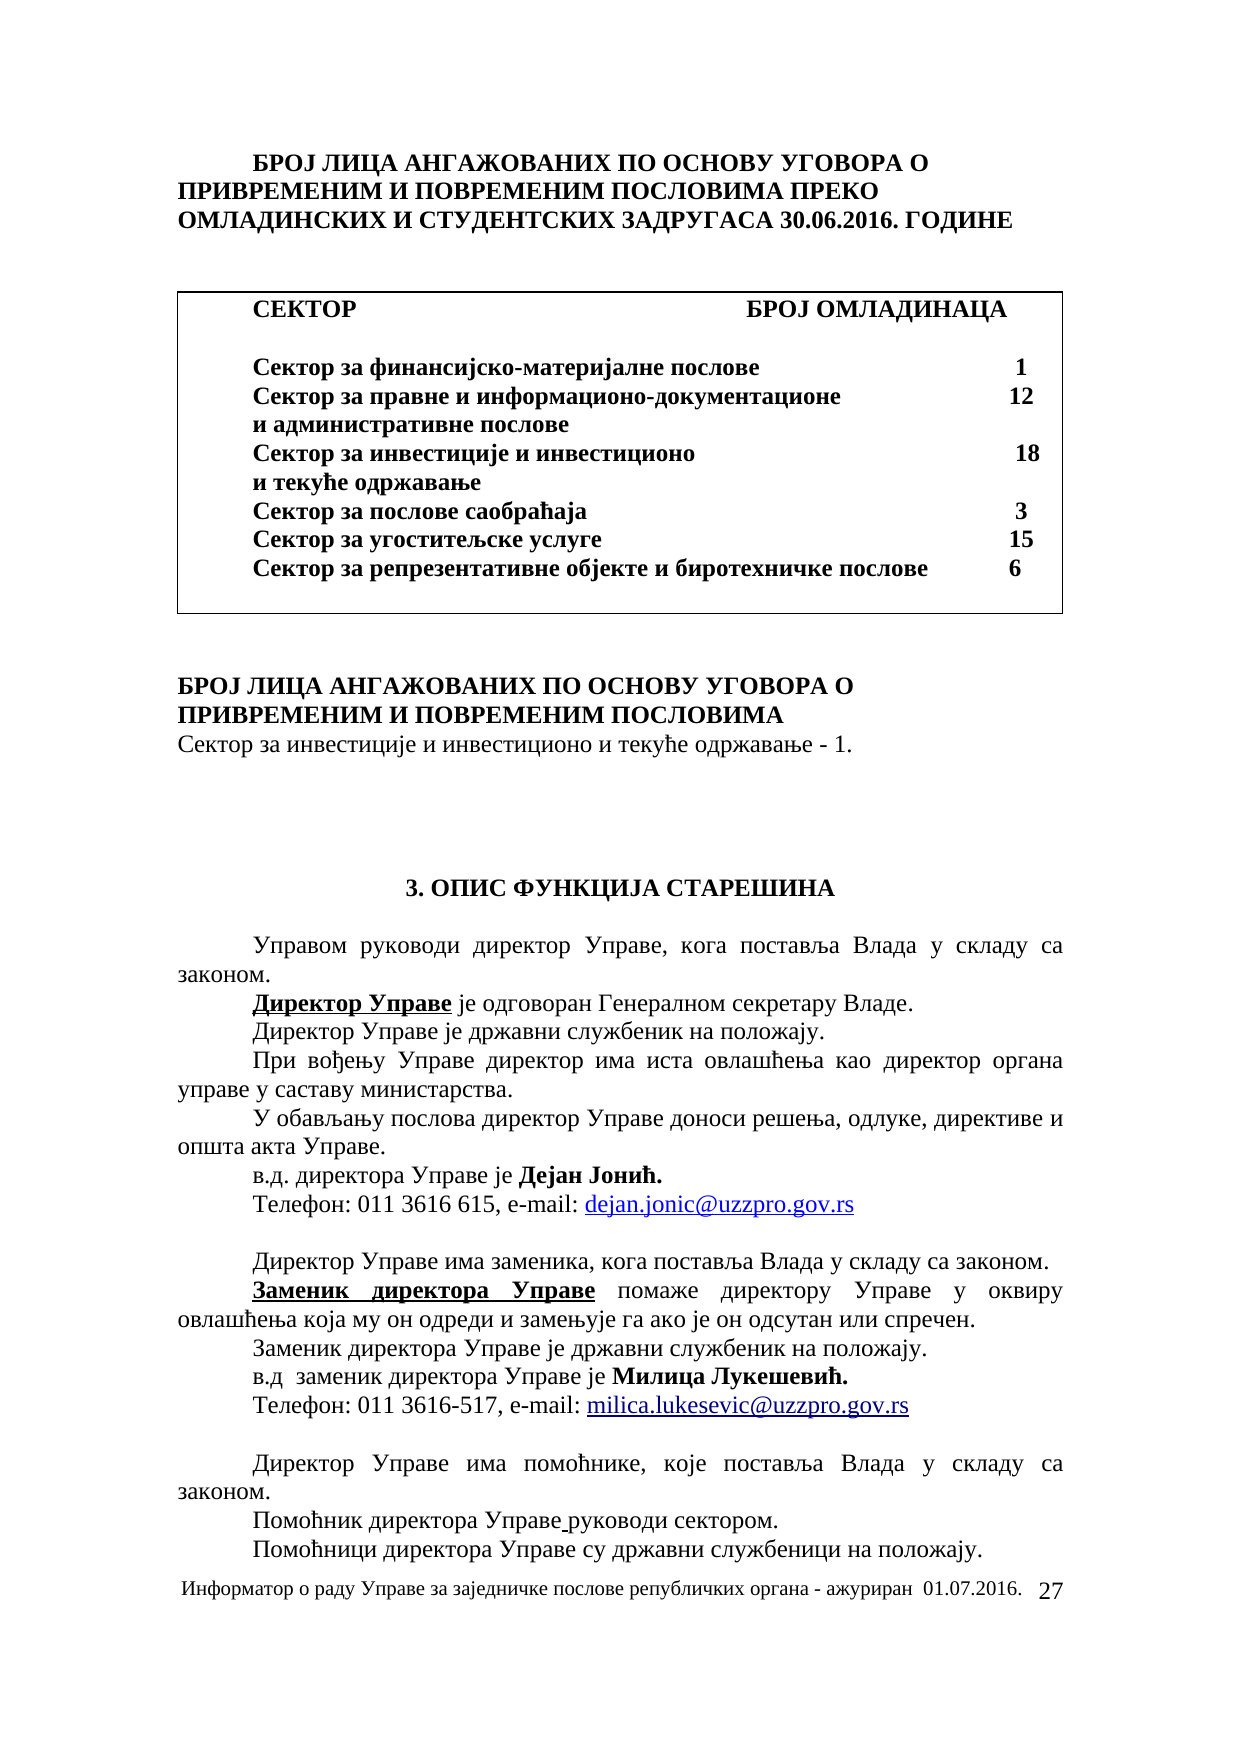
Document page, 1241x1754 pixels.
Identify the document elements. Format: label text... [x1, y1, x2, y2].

text Управом руководи директор Управе, кога поставља Влада у складу са законом. [177, 930, 1063, 988]
text При вођењу Управе директор има иста овлашћења као директор органа управе у саставу министарства. [177, 1045, 1063, 1103]
text Телефон: 011 3616-517, e-mail: milica.lukesevic@uzzpro.gov.rs [177, 1390, 1063, 1419]
text Директор Управе је државни службеник на положају. [177, 1016, 1063, 1045]
text и текуће одржавање [178, 464, 1062, 493]
text У обављању послова директор Управе доноси решења, одлуке, директиве и општа акта Управе. [177, 1103, 1063, 1160]
text Директор Управе има помоћнике, које поставља Влада у складу са законом. [177, 1448, 1063, 1505]
text и административне послове [178, 406, 1062, 435]
text Сектор за финансијско-материјалне послове 1 [178, 349, 1062, 378]
text Телефон: 011 3616 615, e-mail: dejan.jonic@uzzpro.gov.rs [177, 1189, 1063, 1218]
text БРОЈ ЛИЦА АНГАЖОВАНИХ ПО ОСНОВУ УГОВОРА О ПРИВРЕМЕНИМ И ПОВРЕМЕНИМ ПОСЛОВИМА [177, 671, 1063, 729]
text Сектор за инвестиције и инвестиционо 18 [178, 435, 1062, 464]
text СЕКТОР БРОЈ ОМЛАДИНАЦА [178, 293, 1062, 323]
text Сектор за правне и информационо-документационе 12 [178, 378, 1062, 406]
text в.д. директора Управе је Дејан Јонић. [177, 1160, 1063, 1189]
text БРОЈ ЛИЦА АНГАЖОВАНИХ ПО ОСНОВУ УГОВОРА О ПРИВРЕМЕНИМ И ПОВРЕМЕНИМ ПОСЛОВИМА ПРЕКО ОМЛАДИНСКИХ И СТУДЕНТСКИХ ЗАДРУГАСА 30.06.2016. ГОДИНЕ [177, 148, 1063, 234]
text Директор Управе је одговоран Генералном секретару Владе. [177, 988, 1063, 1016]
text 3. ОПИС ФУНКЦИЈА СТАРЕШИНА [177, 873, 1063, 901]
text Заменик директора Управе је државни службеник на положају. [177, 1333, 1063, 1361]
text Директор Управе има заменика, кога поставља Влада у складу са законом. [177, 1246, 1063, 1275]
text Сектор за инвестиције и инвестиционо и текуће одржавање - 1. [177, 729, 1063, 758]
text Помоћници директора Управе су државни службеници на положају. [177, 1534, 1063, 1563]
text в.д заменик директора Управе је Милица Лукешевић. [177, 1361, 1063, 1390]
text Заменик директора Управе помаже директору Управе у оквиру овлашћења која му он одреди и замењује га ако је он одсутан или спречен. [177, 1275, 1063, 1333]
text Помоћник директора Управе руководи сектором. [177, 1505, 1063, 1534]
text Сектор за репрезентативне објекте и биротехничке послове 6 [178, 550, 1062, 582]
text Сектор за угоститељске услуге 15 [178, 521, 1062, 550]
text Сектор за послове саобраћаја 3 [178, 493, 1062, 521]
